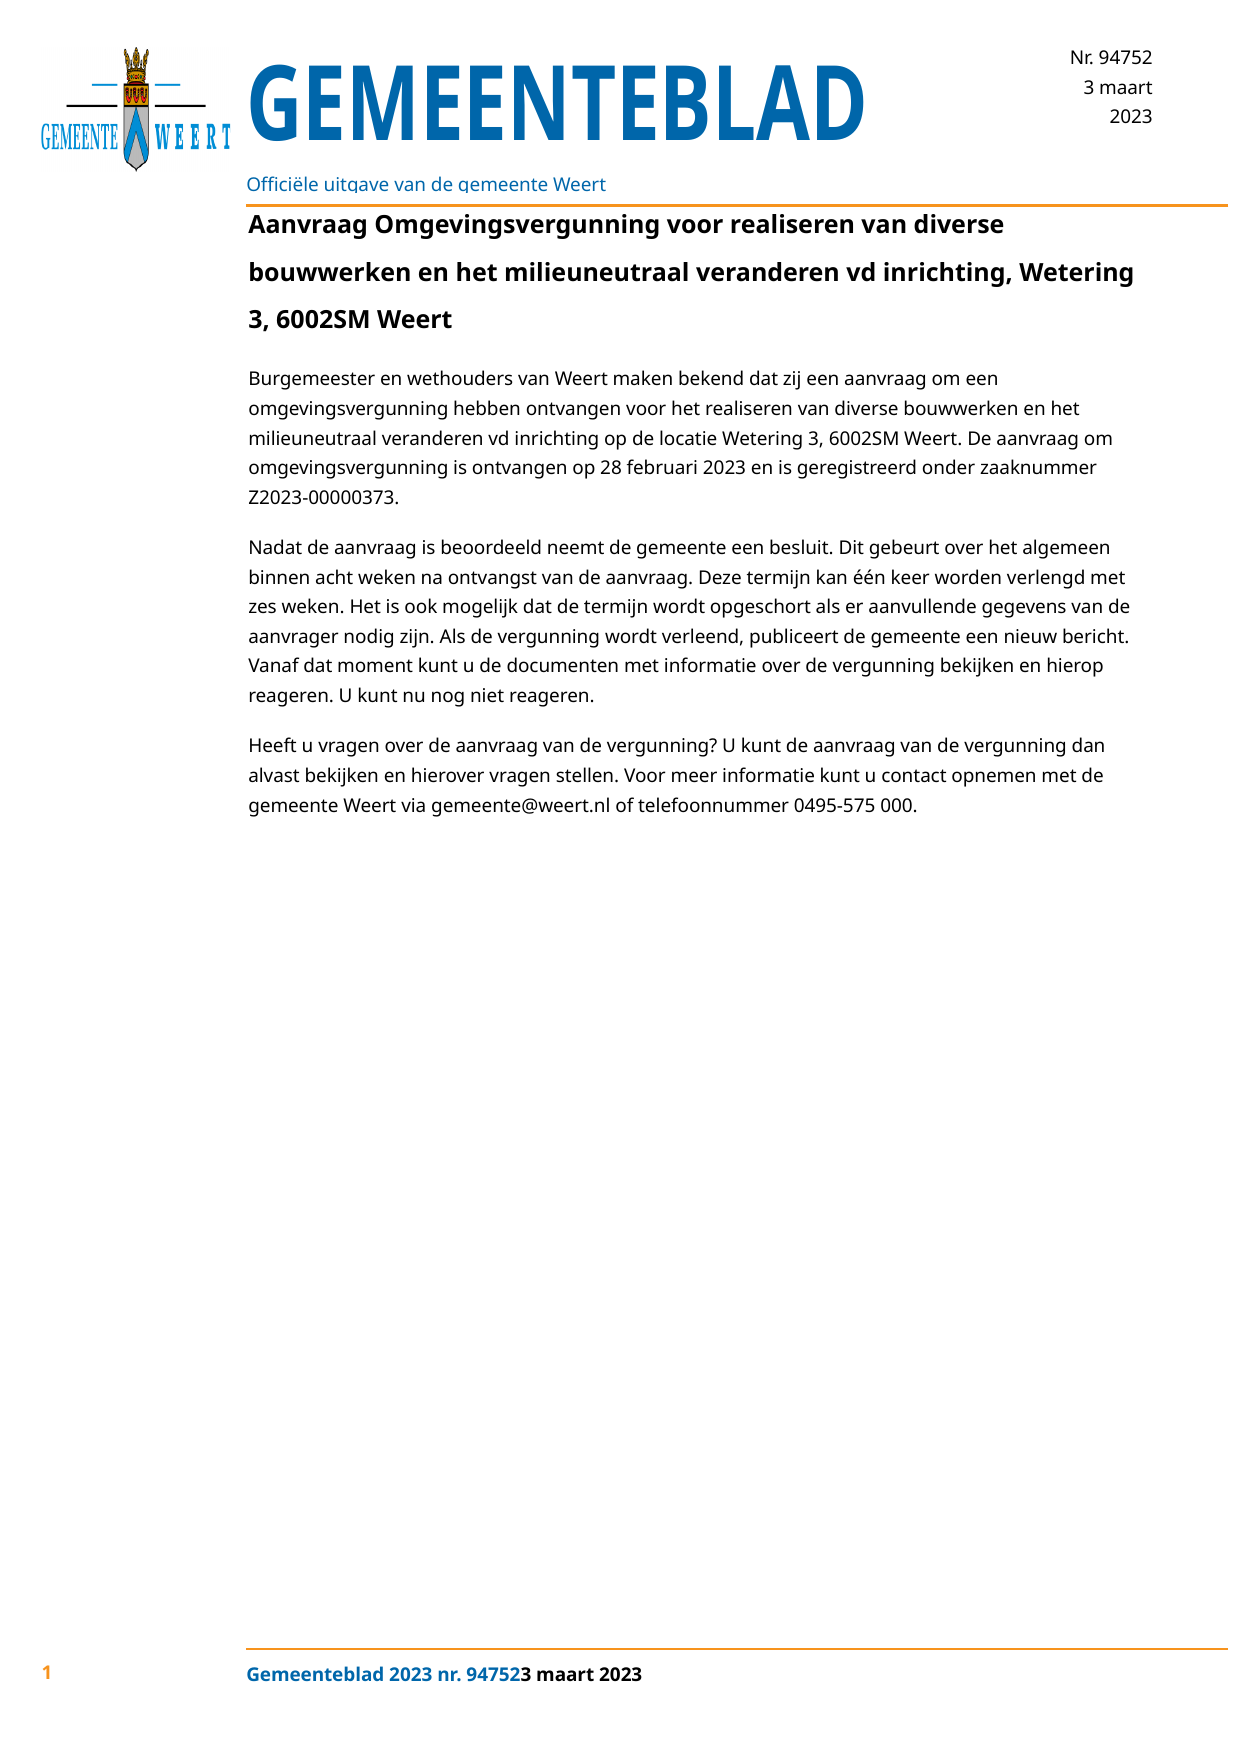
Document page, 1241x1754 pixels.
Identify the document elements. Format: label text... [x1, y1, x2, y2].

text Burgemeester en wethouders van Weert maken bekend dat zij een aanvraag om een omgevingsvergunning hebben ontvangen voor het realiseren van diverse bouwwerken en het milieuneutraal veranderen vd inrichting op de locatie Wetering 3, 6002SM Weert. De aanvraag om omgevingsvergunning is ontvangen op 28 februari 2023 en is geregistreerd onder zaaknummer Z2023-00000373. [248, 366, 1152, 509]
picture [41, 47, 231, 172]
text Heeft u vragen over de aanvraag van de vergunning? U kunt de aanvraag van de vergunning dan alvast bekijken en hierover vragen stellen. Voor meer informatie kunt u contact opnemen met de gemeente Weert via gemeente@weert.nl of telefoonnummer 0495-575 000. [248, 733, 1152, 817]
text Nadat de aanvraag is beoordeeld neemt de gemeente een besluit. Dit gebeurt over het algemeen binnen acht weken na ontvangst van de aanvraag. Deze termijn kan één keer worden verlengd met zes weken. Het is ook mogelijk dat de termijn wordt opgeschort als er aanvullende gegevens van de aanvrager nodig zijn. Als de vergunning wordt verleend, publiceert de gemeente een nieuw bericht. Vanaf dat moment kunt u de documenten met informatie over de vergunning bekijken en hierop reageren. U kunt nu nog niet reageren. [248, 534, 1152, 708]
text Aanvraag Omgevingsvergunning voor realiseren van diverse bouwwerken en het milieuneutraal veranderen vd inrichting, Wetering 3, 6002SM Weert [248, 207, 1152, 336]
